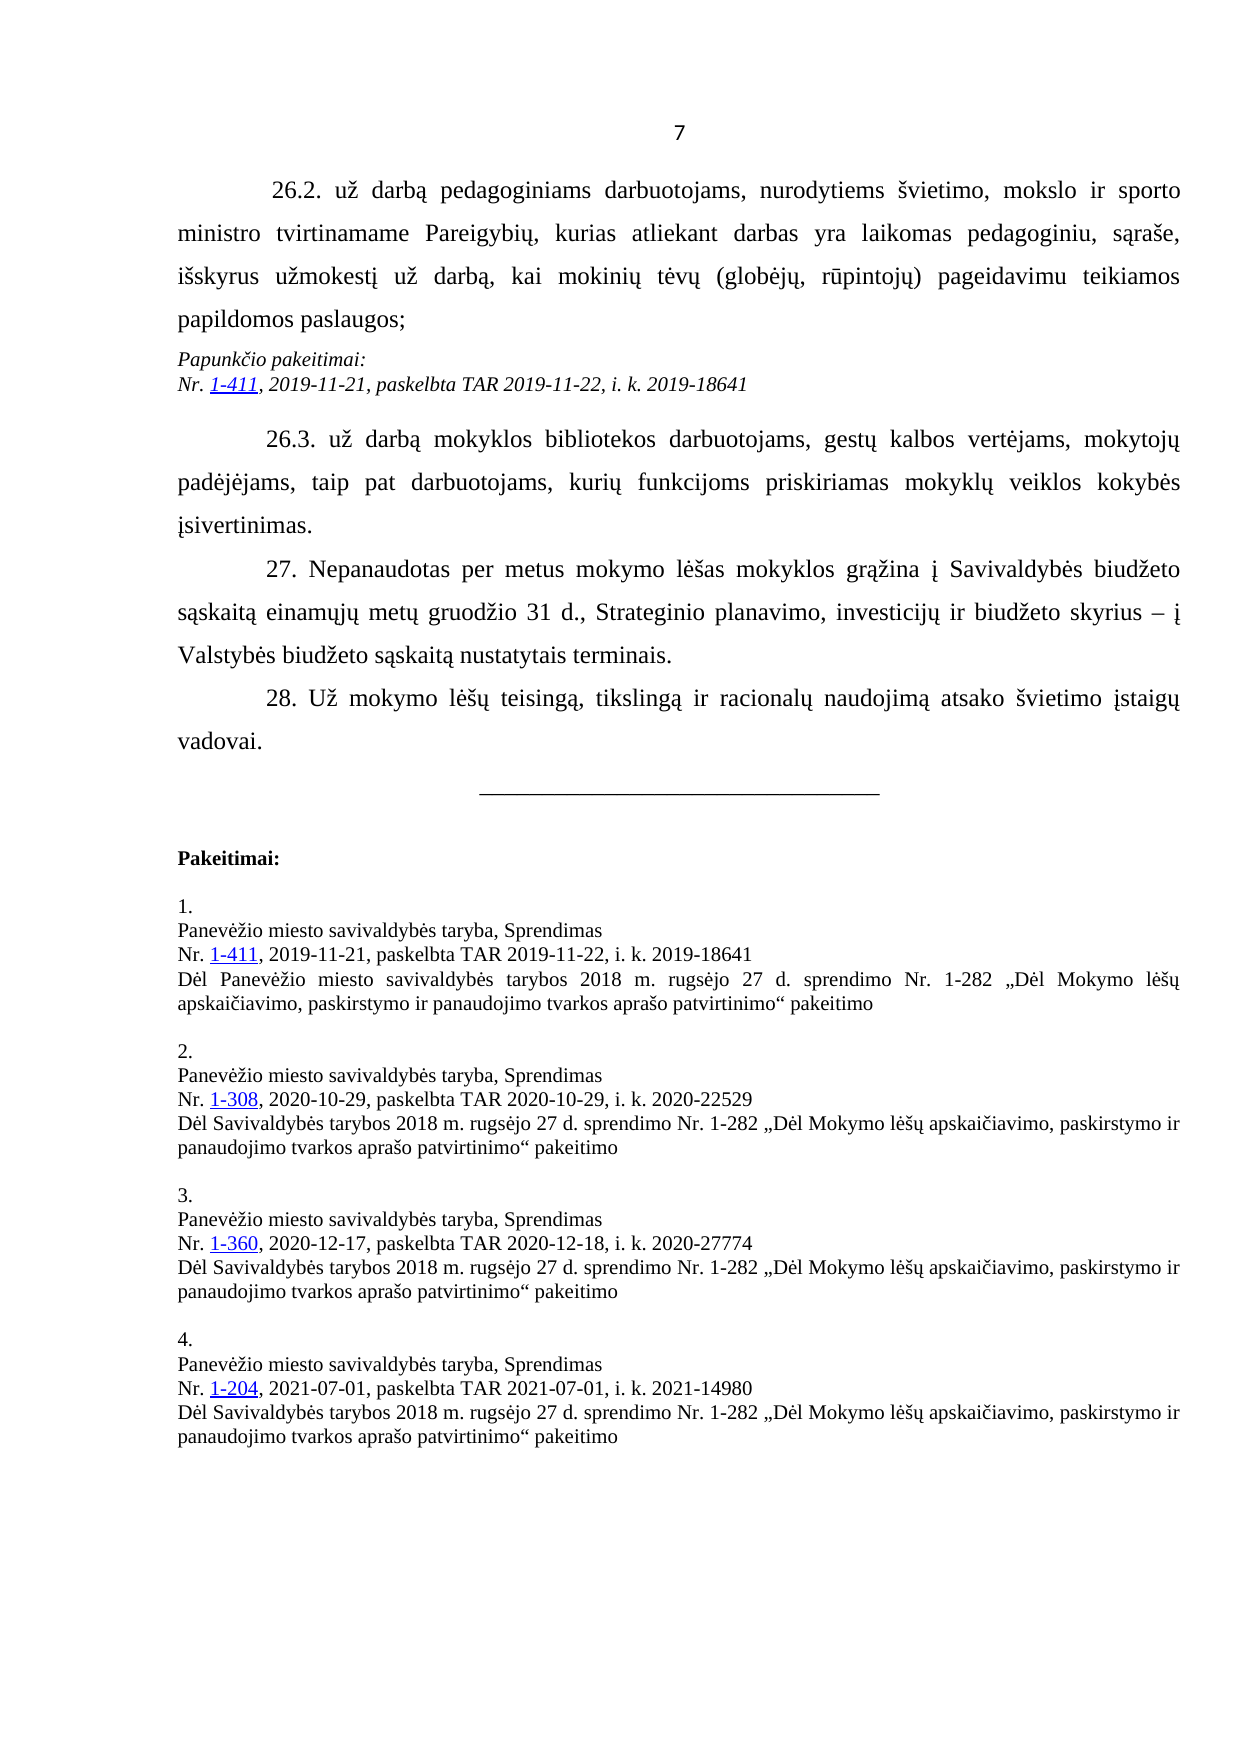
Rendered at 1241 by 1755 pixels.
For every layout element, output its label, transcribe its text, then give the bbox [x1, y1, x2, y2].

text Dėl Savivaldybės tarybos 2018 m. rugsėjo 27 d. sprendimo Nr. 1-282 „Dėl Mokymo lėšų apskaičiavimo, paskirstymo ir panaudojimo tvarkos aprašo patvirtinimo“ pakeitimo [177, 1111, 1181, 1159]
text Papunkčio pakeitimai: [177, 347, 1181, 371]
text 27. Nepanaudotas per metus mokymo lėšas mokyklos grąžina į Savivaldybės biudžeto sąskaitą einamųjų metų gruodžio 31 d., Strateginio planavimo, investicijų ir biudžeto skyrius – į Valstybės biudžeto sąskaitą nustatytais terminais. [177, 554, 1181, 669]
text ________________________________ [177, 769, 1181, 798]
text Dėl Savivaldybės tarybos 2018 m. rugsėjo 27 d. sprendimo Nr. 1-282 „Dėl Mokymo lėšų apskaičiavimo, paskirstymo ir panaudojimo tvarkos aprašo patvirtinimo“ pakeitimo [177, 1399, 1181, 1448]
text Nr. 1-308, 2020-10-29, paskelbta TAR 2020-10-29, i. k. 2020-22529 [177, 1087, 1181, 1111]
text Panevėžio miesto savivaldybės taryba, Sprendimas [177, 1351, 1181, 1376]
text 26.3. už darbą mokyklos bibliotekos darbuotojams, gestų kalbos vertėjams, mokytojų padėjėjams, taip pat darbuotojams, kurių funkcijoms priskiriamas mokyklų veiklos kokybės įsivertinimas. [177, 424, 1181, 539]
text Nr. 1-204, 2021-07-01, paskelbta TAR 2021-07-01, i. k. 2021-14980 [177, 1376, 1181, 1399]
text 1. [177, 894, 1181, 918]
text Pakeitimai: [177, 846, 1181, 870]
text Panevėžio miesto savivaldybės taryba, Sprendimas [177, 918, 1181, 942]
text Nr. 1-360, 2020-12-17, paskelbta TAR 2020-12-18, i. k. 2020-27774 [177, 1231, 1181, 1255]
text Dėl Savivaldybės tarybos 2018 m. rugsėjo 27 d. sprendimo Nr. 1-282 „Dėl Mokymo lėšų apskaičiavimo, paskirstymo ir panaudojimo tvarkos aprašo patvirtinimo“ pakeitimo [177, 1255, 1181, 1303]
text Nr. 1-411, 2019-11-21, paskelbta TAR 2019-11-22, i. k. 2019-18641 [177, 942, 1181, 966]
text Panevėžio miesto savivaldybės taryba, Sprendimas [177, 1063, 1181, 1087]
text Panevėžio miesto savivaldybės taryba, Sprendimas [177, 1207, 1181, 1231]
text 2. [177, 1039, 1181, 1063]
text 4. [177, 1327, 1181, 1351]
text Nr. 1-411, 2019-11-21, paskelbta TAR 2019-11-22, i. k. 2019-18641 [177, 371, 1181, 396]
text 26.2. už darbą pedagoginiams darbuotojams, nurodytiems švietimo, mokslo ir sporto ministro tvirtinamame Pareigybių, kurias atliekant darbas yra laikomas pedagoginiu, sąraše, išskyrus užmokestį už darbą, kai mokinių tėvų (globėjų, rūpintojų) pageidavimu teikiamos papildomos paslaugos; [177, 175, 1181, 333]
text Dėl Panevėžio miesto savivaldybės tarybos 2018 m. rugsėjo 27 d. sprendimo Nr. 1-282 „Dėl Mokymo lėšų apskaičiavimo, paskirstymo ir panaudojimo tvarkos aprašo patvirtinimo“ pakeitimo [177, 966, 1181, 1014]
text 3. [177, 1183, 1181, 1207]
text 28. Už mokymo lėšų teisingą, tikslingą ir racionalų naudojimą atsako švietimo įstaigų vadovai. [177, 683, 1181, 755]
